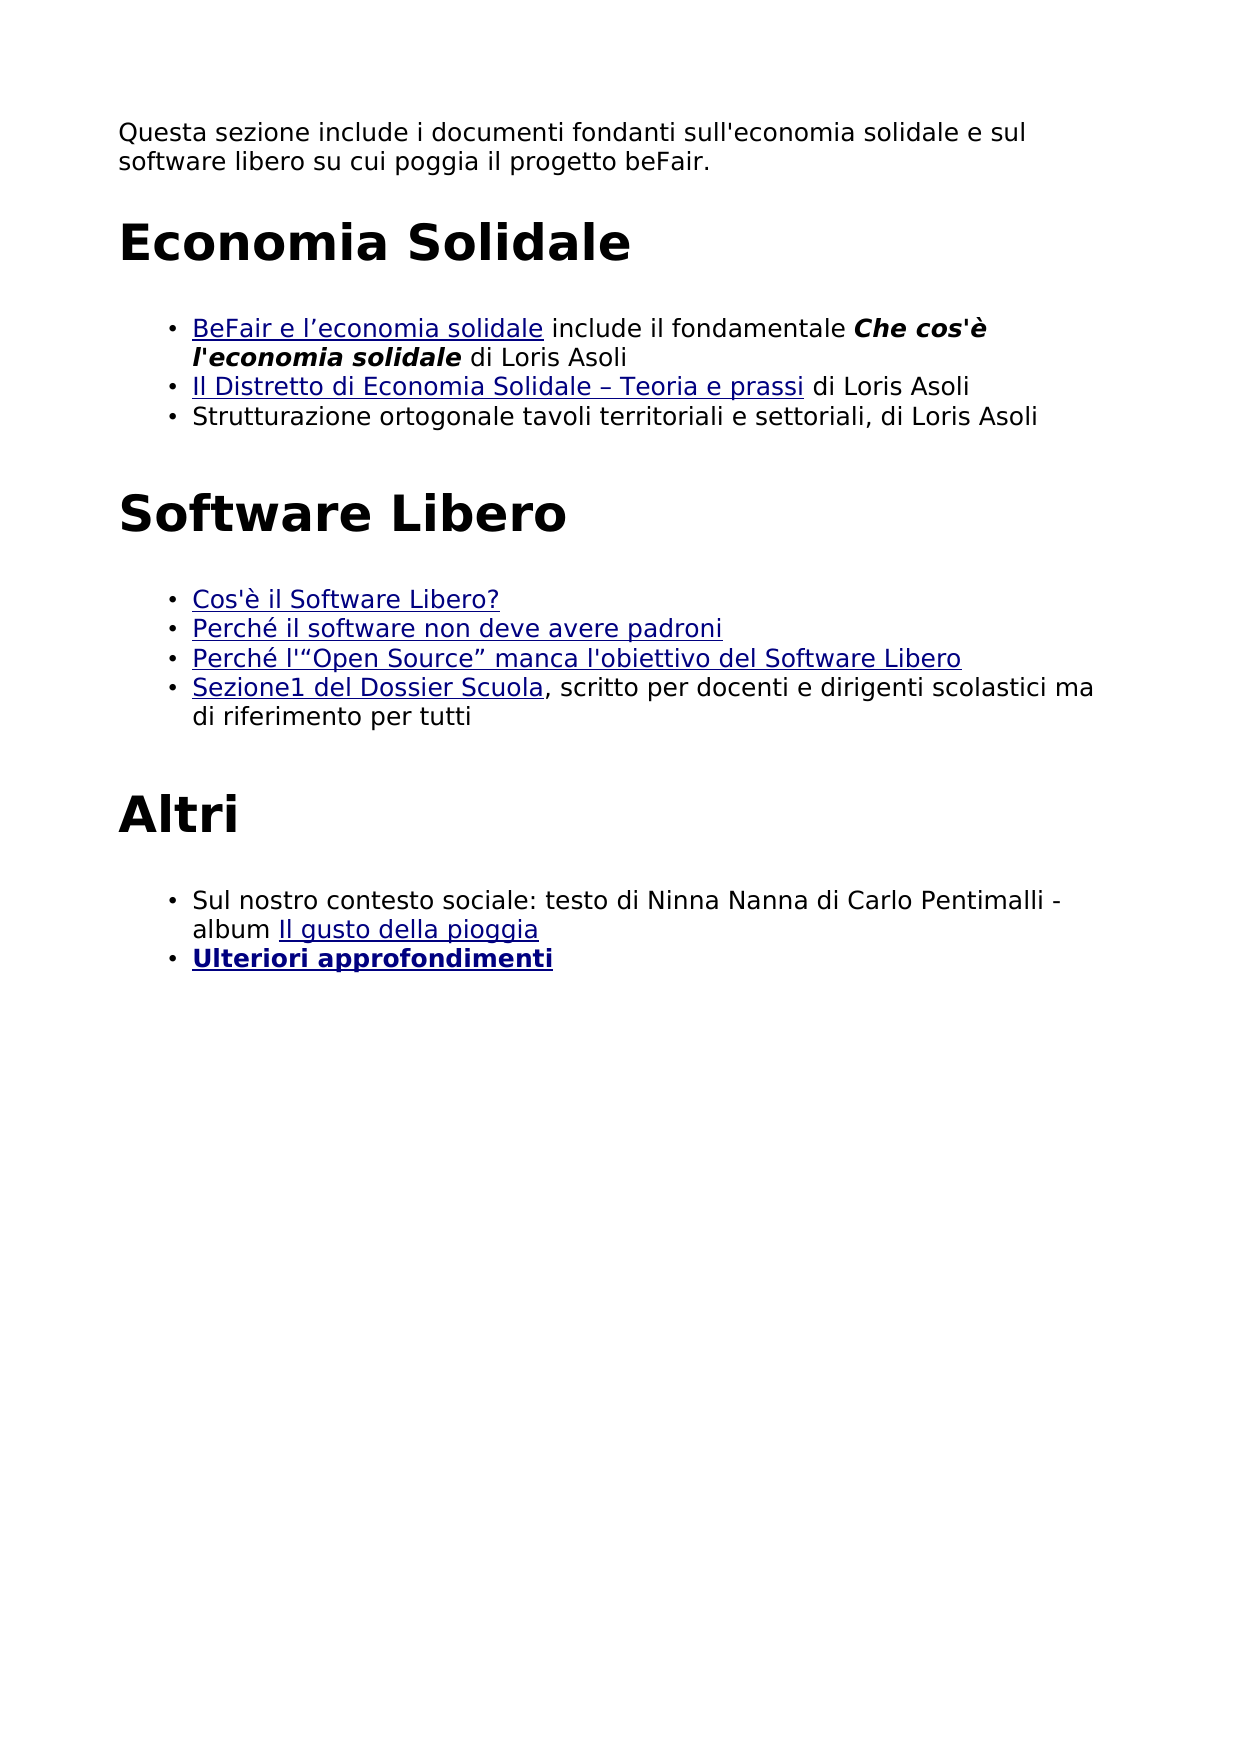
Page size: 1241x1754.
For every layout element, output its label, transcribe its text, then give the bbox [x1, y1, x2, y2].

list Strutturazione ortogonale tavoli territoriali e settoriali, di Loris Asoli [177, 402, 1122, 431]
list Ulteriori approfondimenti [177, 944, 1122, 973]
list Sul nostro contesto sociale: testo di Ninna Nanna di Carlo Pentimalli - album Il gusto della pioggia [177, 886, 1122, 944]
list BeFair e l’economia solidale include il fondamentale Che cos'è l'economia solidale di Loris Asoli [177, 314, 1122, 372]
text Questa sezione include i documenti fondanti sull'economia solidale e sul software libero su cui poggia il progetto beFair. [118, 118, 1122, 176]
list Perché l'“Open Source” manca l'obiettivo del Software Libero [177, 644, 1122, 673]
list Il Distretto di Economia Solidale – Teoria e prassi di Loris Asoli [177, 372, 1122, 402]
list Cos'è il Software Libero? [177, 586, 1122, 615]
subtitle Altri [118, 786, 1122, 844]
list Sezione1 del Dossier Scuola, scritto per docenti e dirigenti scolastici ma di riferimento per tutti [177, 673, 1122, 731]
subtitle Software Libero [118, 485, 1122, 543]
subtitle Economia Solidale [118, 214, 1122, 272]
list Perché il software non deve avere padroni [177, 615, 1122, 644]
